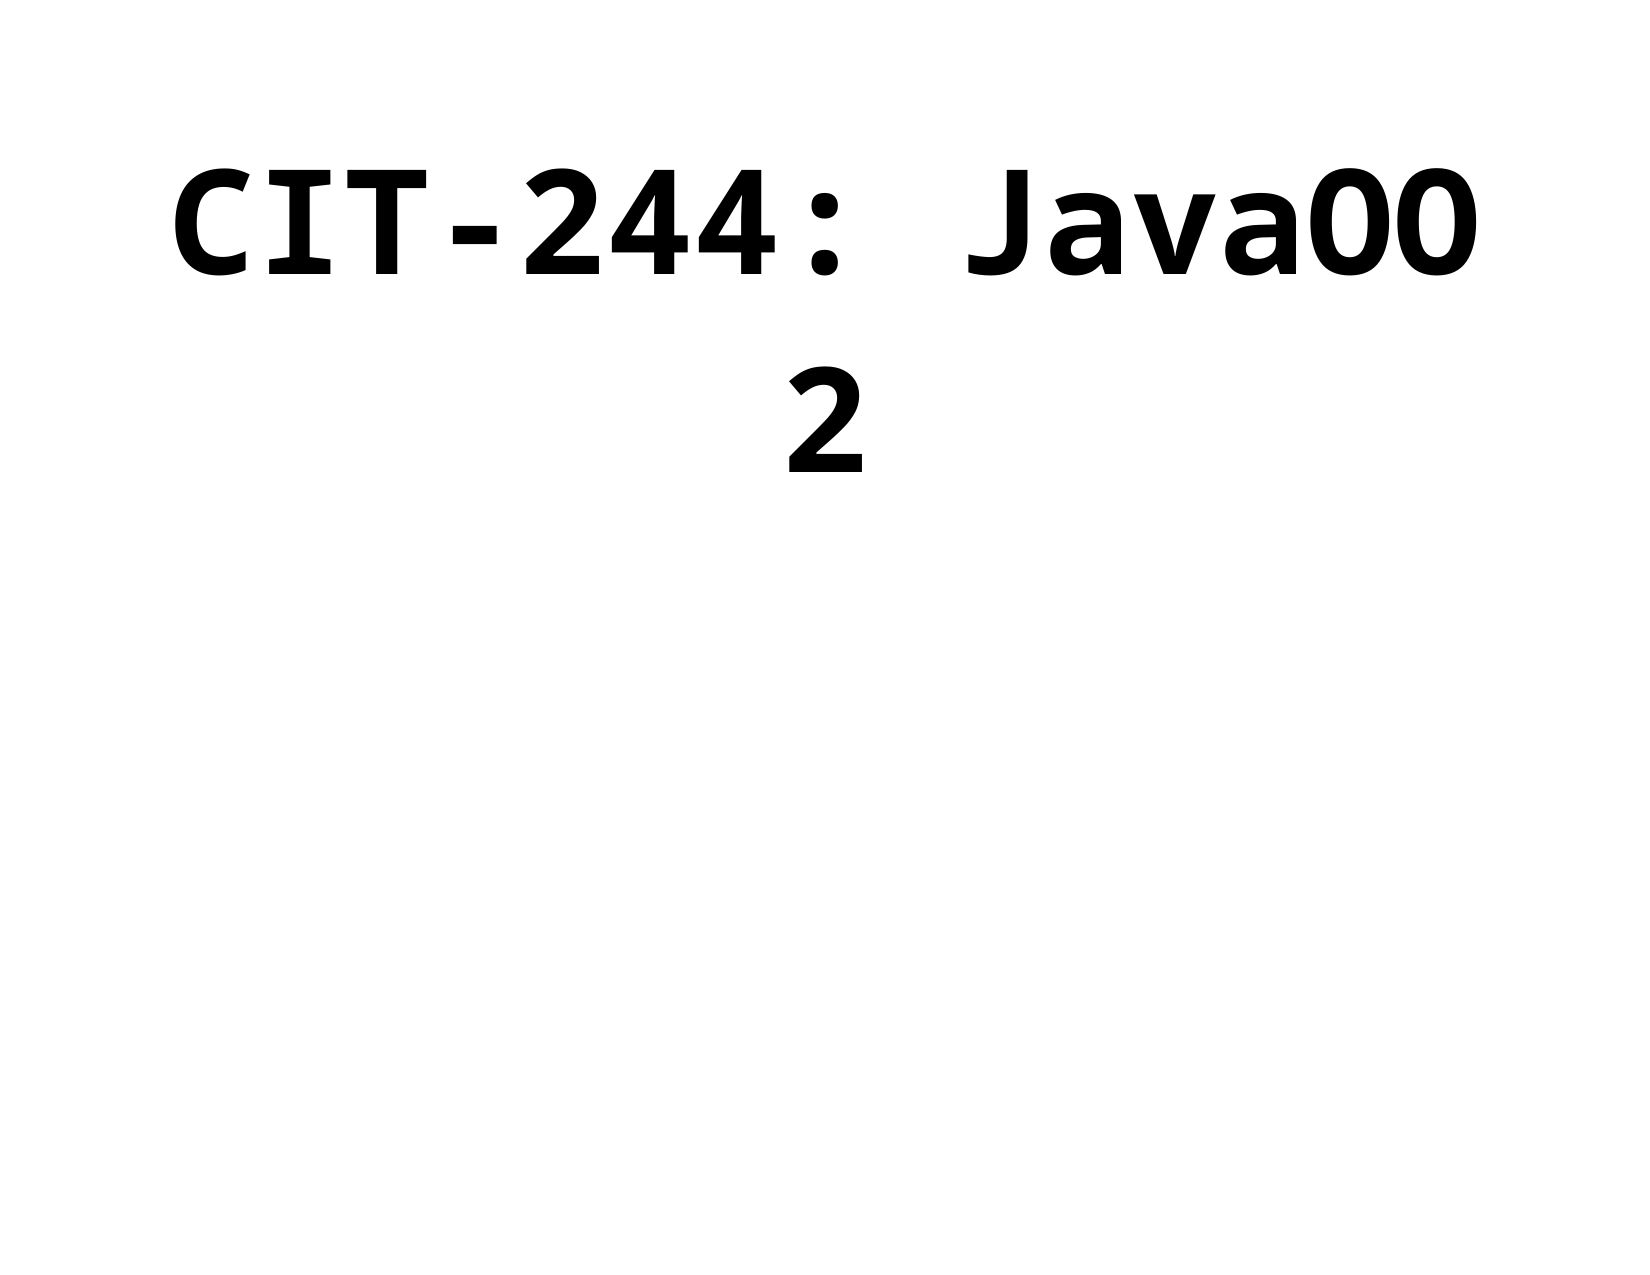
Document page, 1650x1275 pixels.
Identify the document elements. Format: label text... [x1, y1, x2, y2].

text CIT-244: JavaOO 2 [118, 118, 1532, 515]
